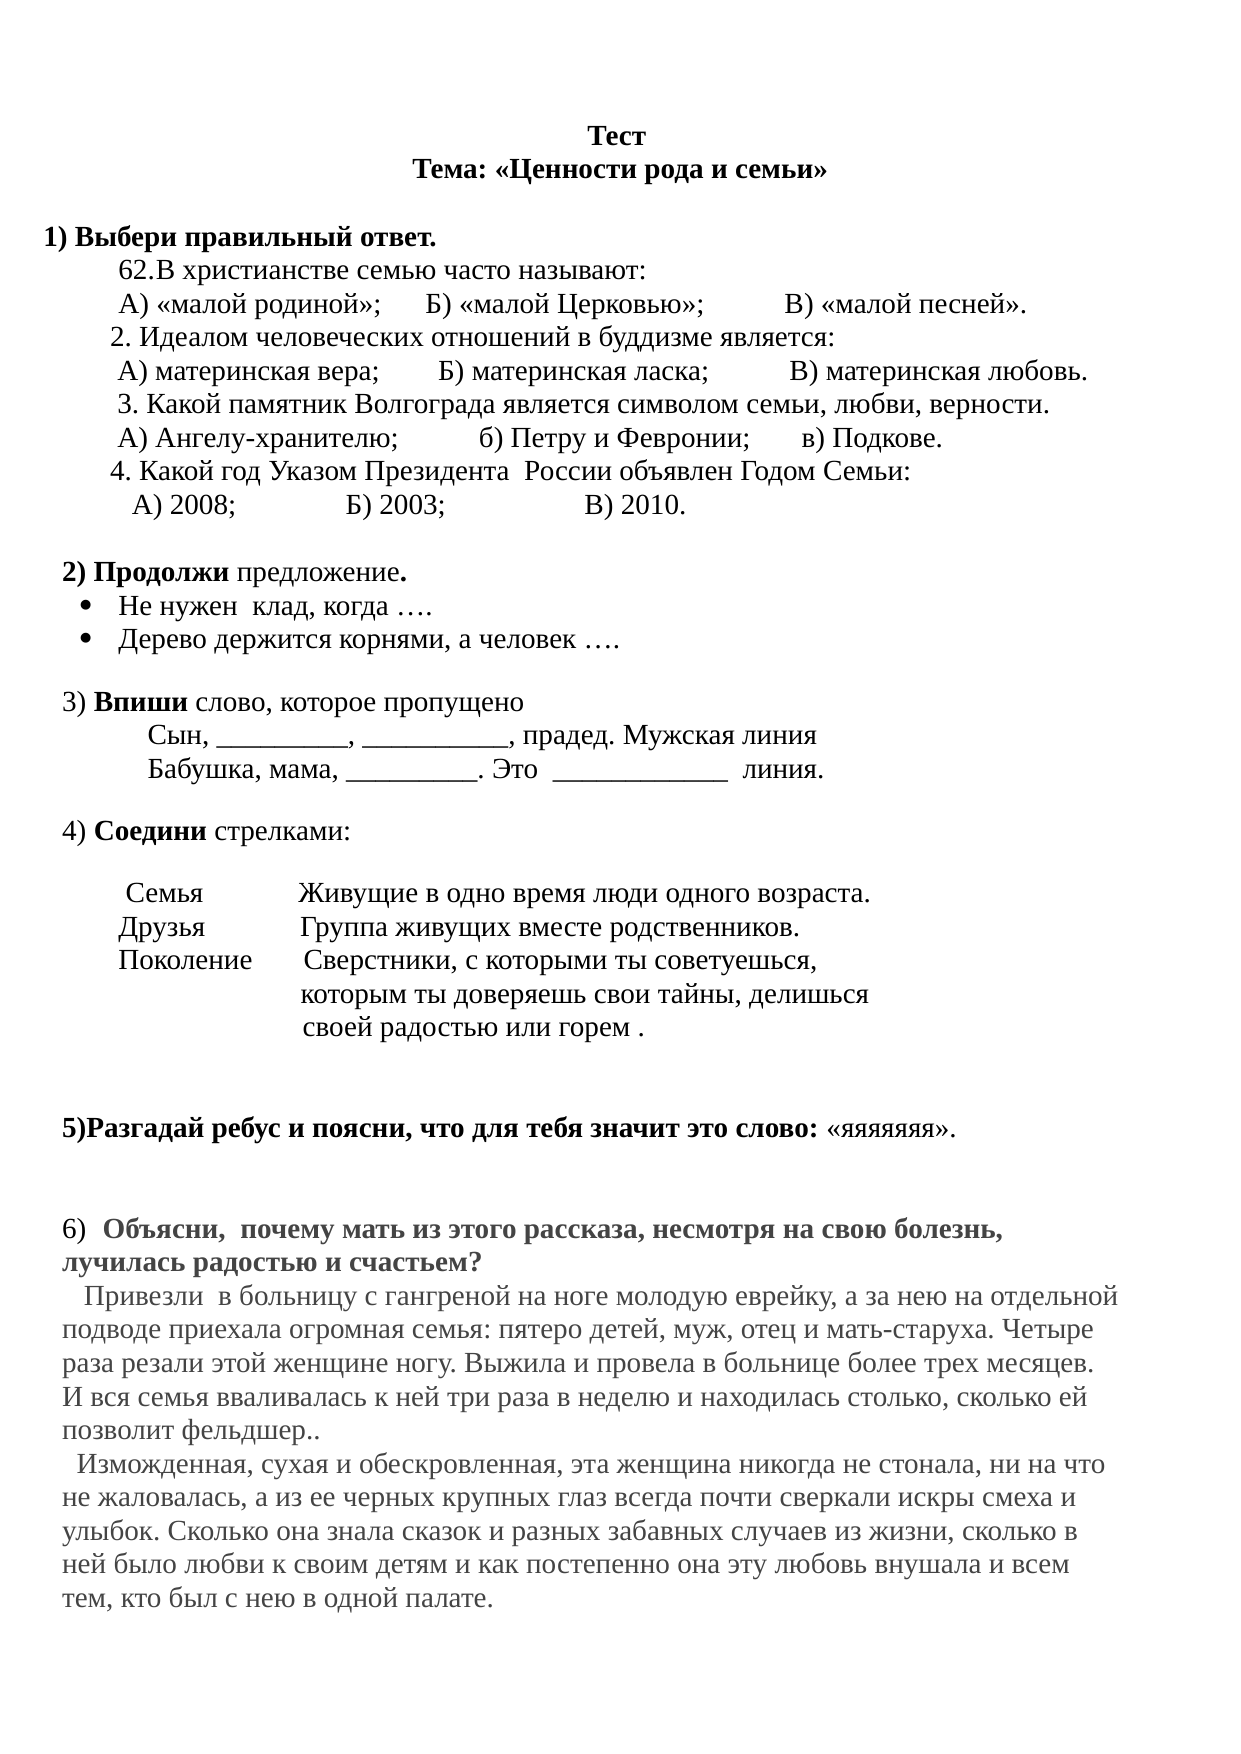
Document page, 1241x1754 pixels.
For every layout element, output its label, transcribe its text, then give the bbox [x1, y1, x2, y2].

text Изможденная, сухая и обескровленная, эта женщина никогда не стонала, ни на что не жаловалась, а из ее черных крупных глаз всегда почти сверкали искры смеха и улыбок. Сколько она знала сказок и разных забавных случаев из жизни, сколько в ней было любви к своим детям и как постепенно она эту любовь внушала и всем тем, кто был с нею в одной палате. [62, 1446, 1122, 1613]
text которым ты доверяешь свои тайны, делишься [118, 976, 1122, 1009]
text 5)Разгадай ребус и поясни, что для тебя значит это слово: «яяяяяяя». [62, 1110, 1122, 1144]
list Дерево держится корнями, а человек …. [81, 621, 1122, 655]
text Сын, _________, __________, прадед. Мужская линия [118, 717, 1122, 751]
text 2. Идеалом человеческих отношений в буддизме является: [81, 319, 1122, 353]
text 2) Продолжи предложение. [62, 554, 1122, 588]
text А) материнская вера; Б) материнская ласка; В) материнская любовь. [81, 353, 1122, 386]
text Поколение Сверстники, с которыми ты советуешься, [118, 942, 1122, 976]
text 1) Выбери правильный ответ. [43, 219, 1122, 252]
text Привезли в больницу с гангреной на ноге молодую еврейку, а за нею на отдельной подводе приехала огромная семья: пятеро детей, муж, отец и мать-старуха. Четыре раза резали этой женщине ногу. Выжила и провела в больнице более трех месяцев. И вся семья вваливалась к ней три раза в неделю и находилась столько, сколько ей позволит фельдшер.. [62, 1278, 1122, 1446]
text Тема: «Ценности рода и семьи» [118, 152, 1122, 185]
list Не нужен клад, когда …. [81, 588, 1122, 621]
text А) 2008; Б) 2003; В) 2010. [81, 487, 1122, 521]
text Семья Живущие в одно время люди одного возраста. [118, 875, 1122, 909]
text А) Ангелу-хранителю; б) Петру и Февронии; в) Подкове. [81, 420, 1122, 453]
text 4. Какой год Указом Президента России объявлен Годом Семьи: [81, 453, 1122, 487]
text 6) Объясни, почему мать из этого рассказа, несмотря на свою болезнь, лучилась радостью и счастьем? [62, 1211, 1122, 1278]
text 3) Впиши слово, которое пропущено [62, 684, 1122, 717]
text Тест [118, 118, 1122, 152]
text Друзья Группа живущих вместе родственников. [118, 909, 1122, 942]
list В христианстве семью часто называют: [118, 252, 1122, 286]
text Бабушка, мама, _________. Это ____________ линия. [118, 751, 1122, 784]
text 3. Какой памятник Волгограда является символом семьи, любви, верности. [81, 386, 1122, 420]
text А) «малой родиной»; Б) «малой Церковью»; В) «малой песней». [118, 286, 1122, 319]
text своей радостью или горем . [62, 1009, 1122, 1043]
text 4) Соедини стрелками: [62, 813, 1122, 847]
